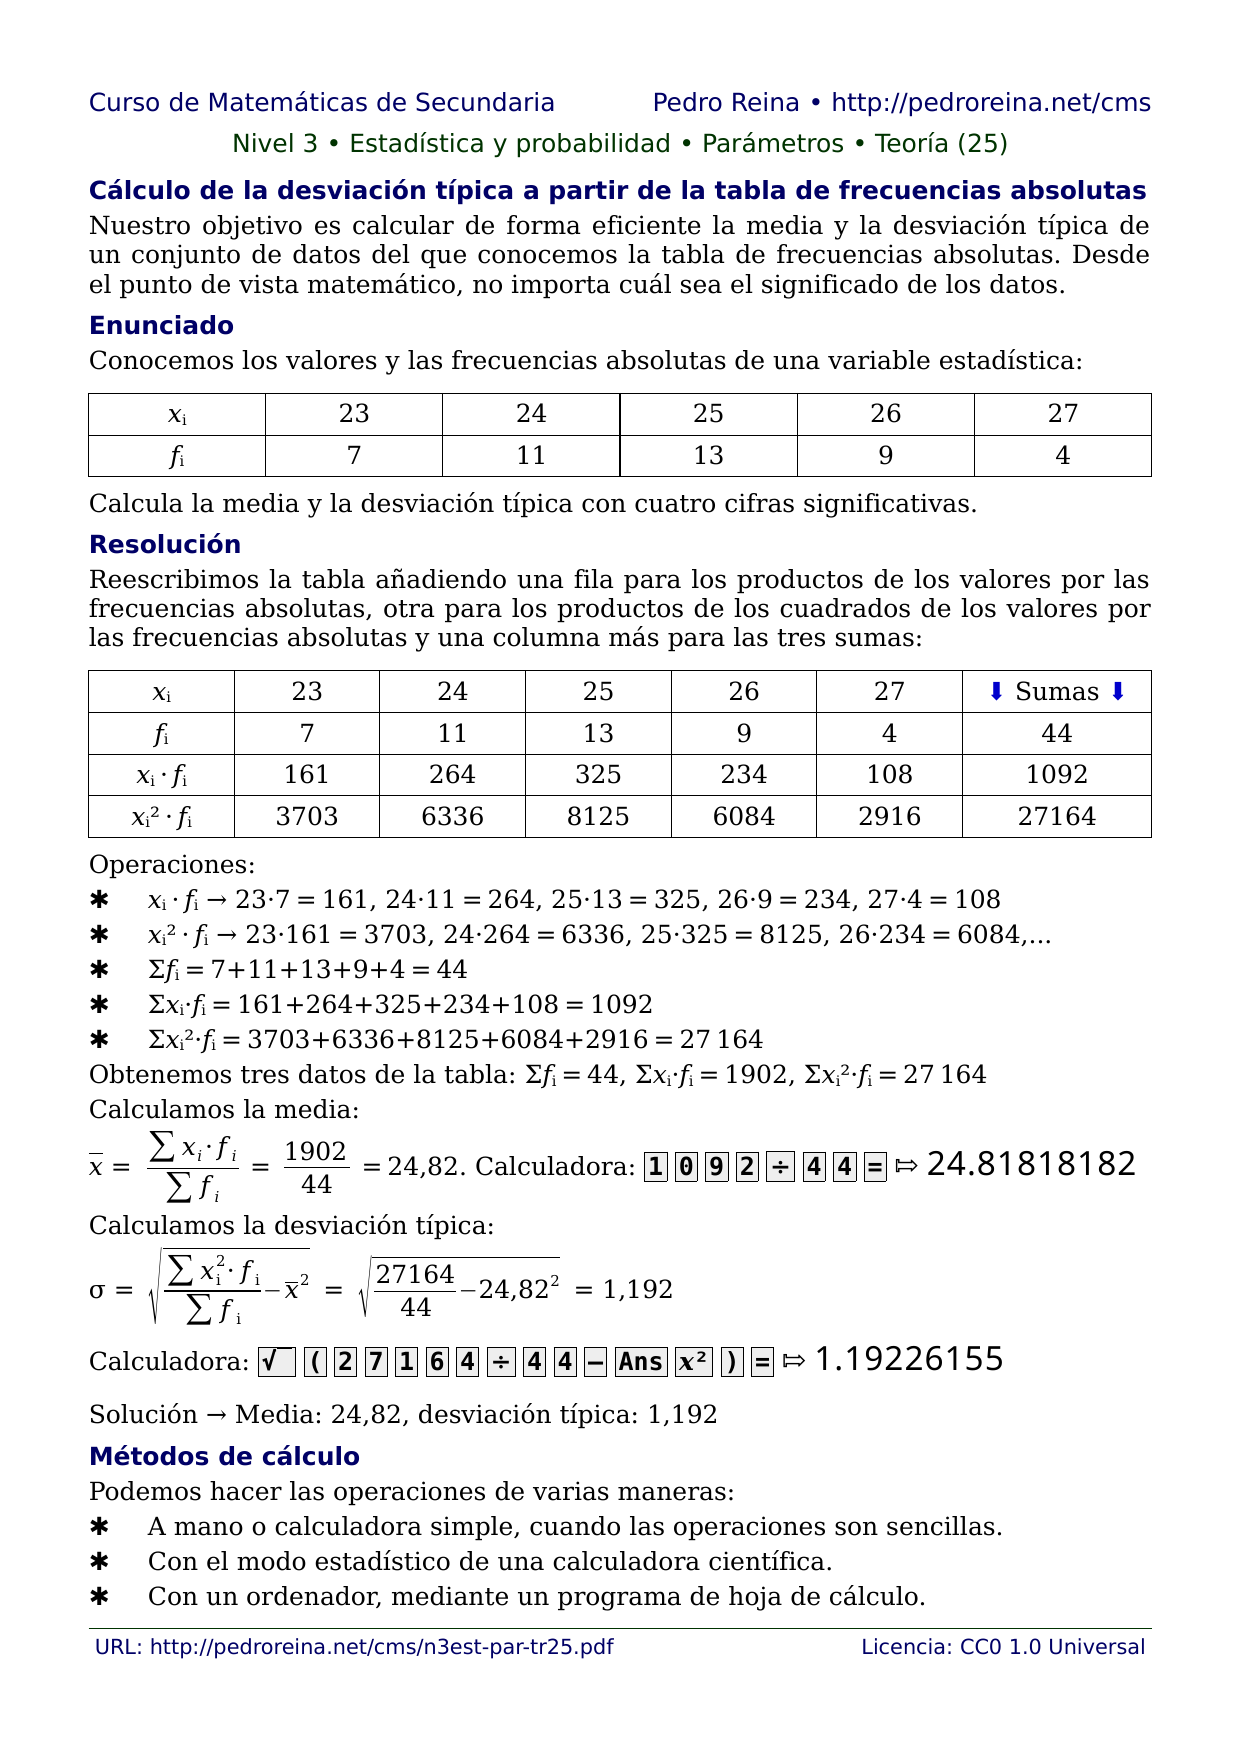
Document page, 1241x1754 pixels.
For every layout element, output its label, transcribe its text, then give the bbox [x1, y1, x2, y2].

table_header xi [89, 394, 265, 434]
list Con el modo estadístico de una calculadora científica. [88, 1547, 1152, 1576]
table_cell 27164 [963, 796, 1151, 837]
table_header 26 [672, 671, 816, 712]
text Enunciado [88, 311, 1152, 340]
list Σxi·fi = 161+264+325+234+108 = 1092 [88, 990, 1152, 1019]
table_cell fi [89, 713, 234, 754]
table_cell 161 [235, 755, 379, 795]
table_cell 6084 [672, 796, 816, 837]
table_cell 11 [380, 713, 525, 754]
list A mano o calculadora simple, cuando las operaciones son sencillas. [88, 1512, 1152, 1541]
text Calculadora: √ ( 2 7 1 6 4 ÷ 4 4 ‒ Ans x² ) = ⇰ 1.19226155 [88, 1335, 1152, 1380]
table_header 25 [621, 394, 797, 434]
table_cell 1092 [963, 755, 1151, 795]
table_cell 9 [798, 436, 974, 476]
table_header ⬇ Sumas ⬇ [963, 671, 1151, 712]
table_cell 13 [621, 436, 797, 476]
table_cell 7 [235, 713, 379, 754]
text Curso de Matemáticas de Secundaria Pedro Reina • http://pedroreina.net/cms [88, 88, 1152, 118]
text Solución → Media: 24,82, desviación típica: 1,192 [88, 1401, 1152, 1430]
table_header 27 [975, 394, 1151, 434]
table_cell xi² · fi [89, 796, 234, 837]
table_cell 11 [443, 436, 619, 476]
table_cell 6336 [380, 796, 525, 837]
table_header xi [89, 671, 234, 712]
table_cell 325 [526, 755, 671, 795]
text Podemos hacer las operaciones de varias maneras: [88, 1477, 1152, 1506]
table_cell 3703 [235, 796, 379, 837]
text Reescribimos la tabla añadiendo una fila para los productos de los valores por las frecuencias absolutas, otra para los productos de los cuadrados de los valores por las frecuencias absolutas y una columna más para las tres sumas: [88, 565, 1152, 653]
text Obtenemos tres datos de la tabla: Σfi = 44, Σxi·fi = 1902, Σxi²·fi = 27 164 [88, 1060, 1152, 1089]
text Nuestro objetivo es calcular de forma eficiente la media y la desviación típica de un conjunto de datos del que conocemos la tabla de frecuencias absolutas. Desde el punto de vista matemático, no importa cuál sea el significado de los datos. [88, 211, 1152, 299]
table_cell xi · fi [89, 755, 234, 795]
text Operaciones: [88, 850, 1152, 879]
text Resolución [88, 530, 1152, 559]
table_header 27 [817, 671, 962, 712]
text Calculamos la media: [88, 1096, 1152, 1125]
text Nivel 3 • Estadística y probabilidad • Parámetros • Teoría (25) [88, 129, 1152, 159]
text Métodos de cálculo [88, 1442, 1152, 1471]
text Conocemos los valores y las frecuencias absolutas de una variable estadística: [88, 346, 1152, 375]
table_cell 8125 [526, 796, 671, 837]
list Σxi²·fi = 3703+6336+8125+6084+2916 = 27 164 [88, 1025, 1152, 1054]
table_cell 234 [672, 755, 816, 795]
list xi² · fi → 23·161 = 3703, 24·264 = 6336, 25·325 = 8125, 26·234 = 6084,... [88, 920, 1152, 949]
table_header 26 [798, 394, 974, 434]
table_cell 4 [817, 713, 962, 754]
table_cell 264 [380, 755, 525, 795]
text Calculamos la desviación típica: [88, 1211, 1152, 1241]
list Σfi = 7+11+13+9+4 = 44 [88, 955, 1152, 984]
table_header 25 [526, 671, 671, 712]
table_cell 7 [266, 436, 442, 476]
table_header 24 [443, 394, 619, 434]
text x = = = 24,82. Calculadora: 1 0 9 2 ÷ 4 4 = ⇰ 24.81818182 [88, 1131, 1152, 1205]
text Calcula la media y la desviación típica con cuatro cifras significativas. [88, 489, 1152, 518]
table_header 24 [380, 671, 525, 712]
text Cálculo de la desviación típica a partir de la tabla de frecuencias absolutas [88, 176, 1152, 206]
table_cell fi [89, 436, 265, 476]
table_cell 4 [975, 436, 1151, 476]
table_header 23 [266, 394, 442, 434]
table_cell 2916 [817, 796, 962, 837]
table_cell 108 [817, 755, 962, 795]
table_cell 13 [526, 713, 671, 754]
table_cell 44 [963, 713, 1151, 754]
table_cell 9 [672, 713, 816, 754]
list xi · fi → 23·7 = 161, 24·11 = 264, 25·13 = 325, 26·9 = 234, 27·4 = 108 [88, 885, 1152, 914]
table_header 23 [235, 671, 379, 712]
text σ = = = 1,192 [88, 1246, 1152, 1329]
list Con un ordenador, mediante un programa de hoja de cálculo. [88, 1582, 1152, 1611]
